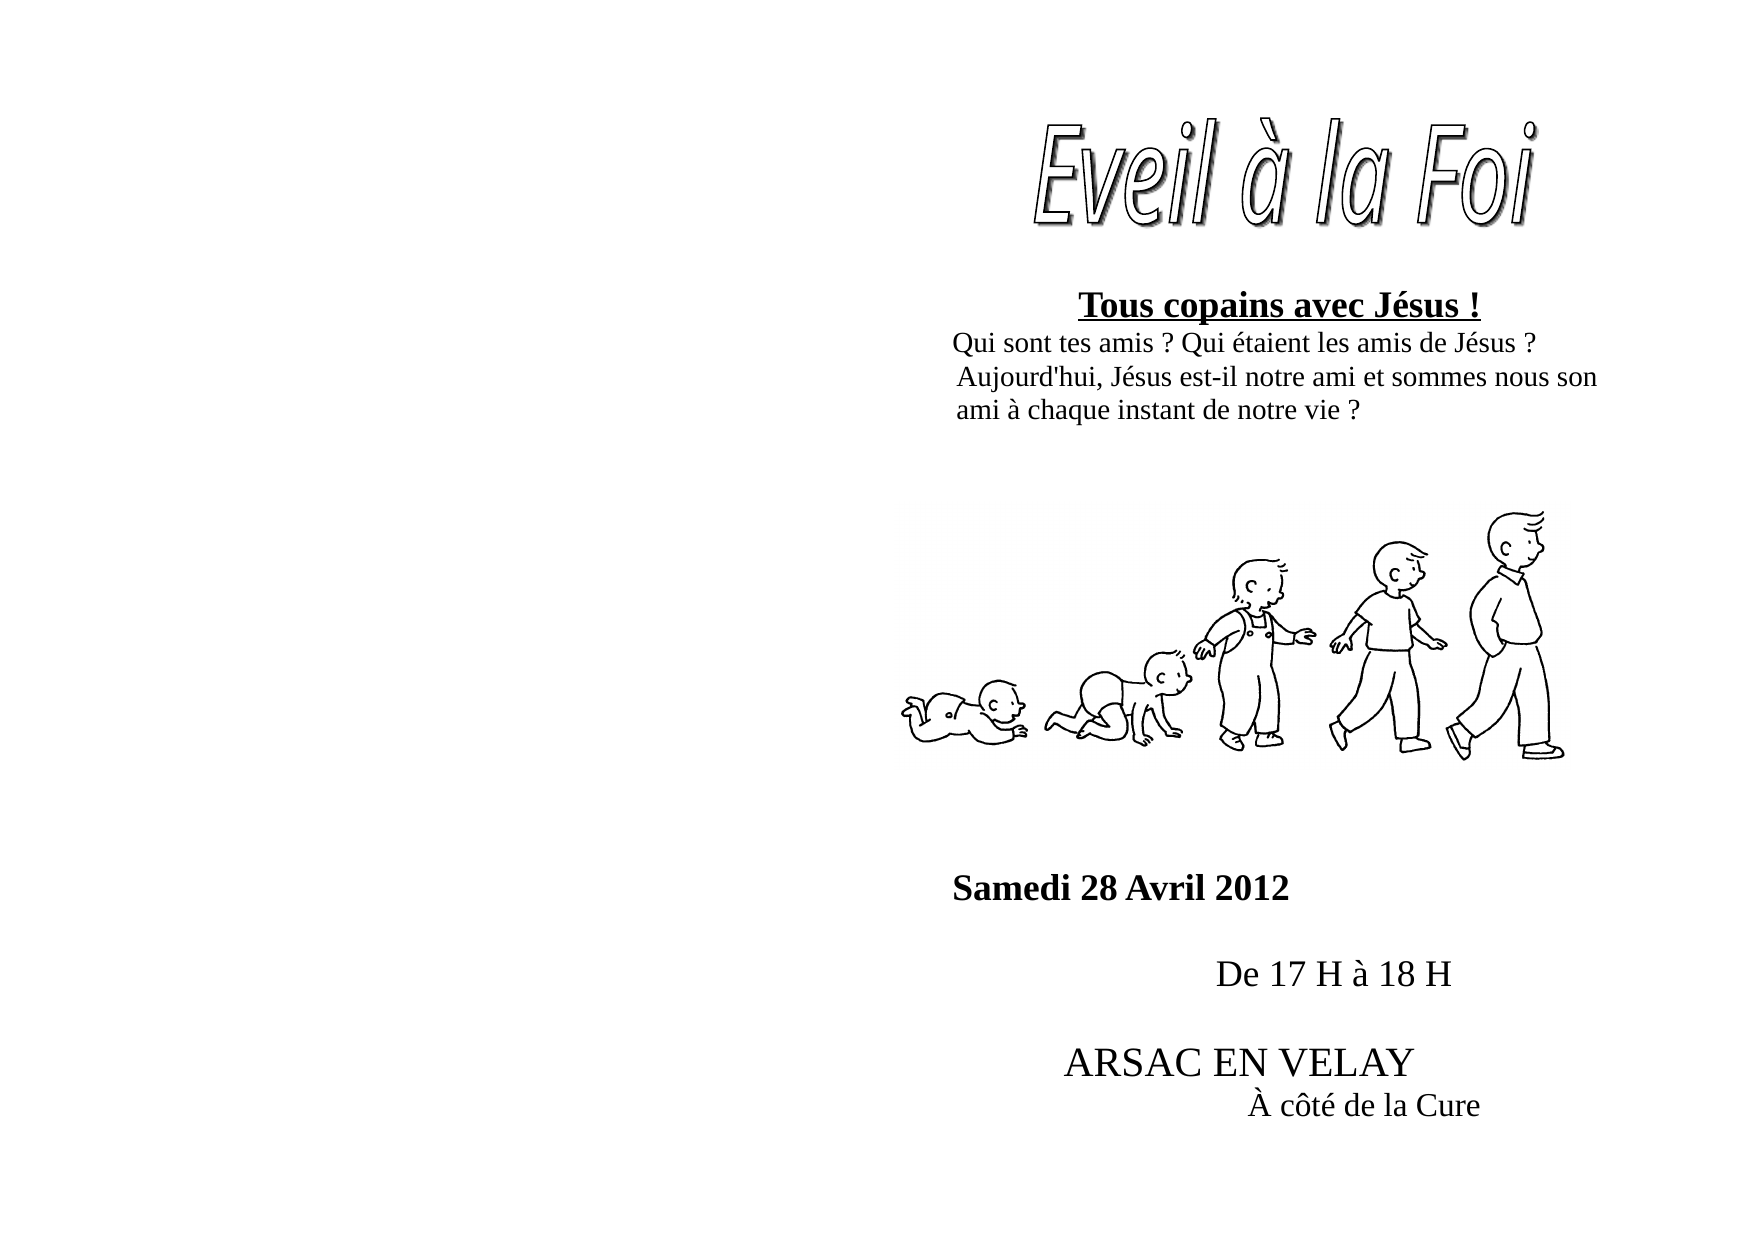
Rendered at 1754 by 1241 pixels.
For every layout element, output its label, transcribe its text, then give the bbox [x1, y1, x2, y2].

text Qui sont tes amis ? Qui étaient les amis de Jésus ? [878, 325, 1691, 359]
picture [894, 501, 1571, 770]
text ARSAC EN VELAY [878, 1037, 1691, 1085]
text Aujourd'hui, Jésus est-il notre ami et sommes nous son [956, 359, 1691, 392]
text ami à chaque instant de notre vie ? [956, 392, 1691, 426]
text Tous copains avec Jésus ! [878, 282, 1691, 325]
text À côté de la Cure [878, 1085, 1691, 1124]
text Samedi 28 Avril 2012 [878, 865, 1691, 908]
text De 17 H à 18 H [878, 951, 1691, 994]
